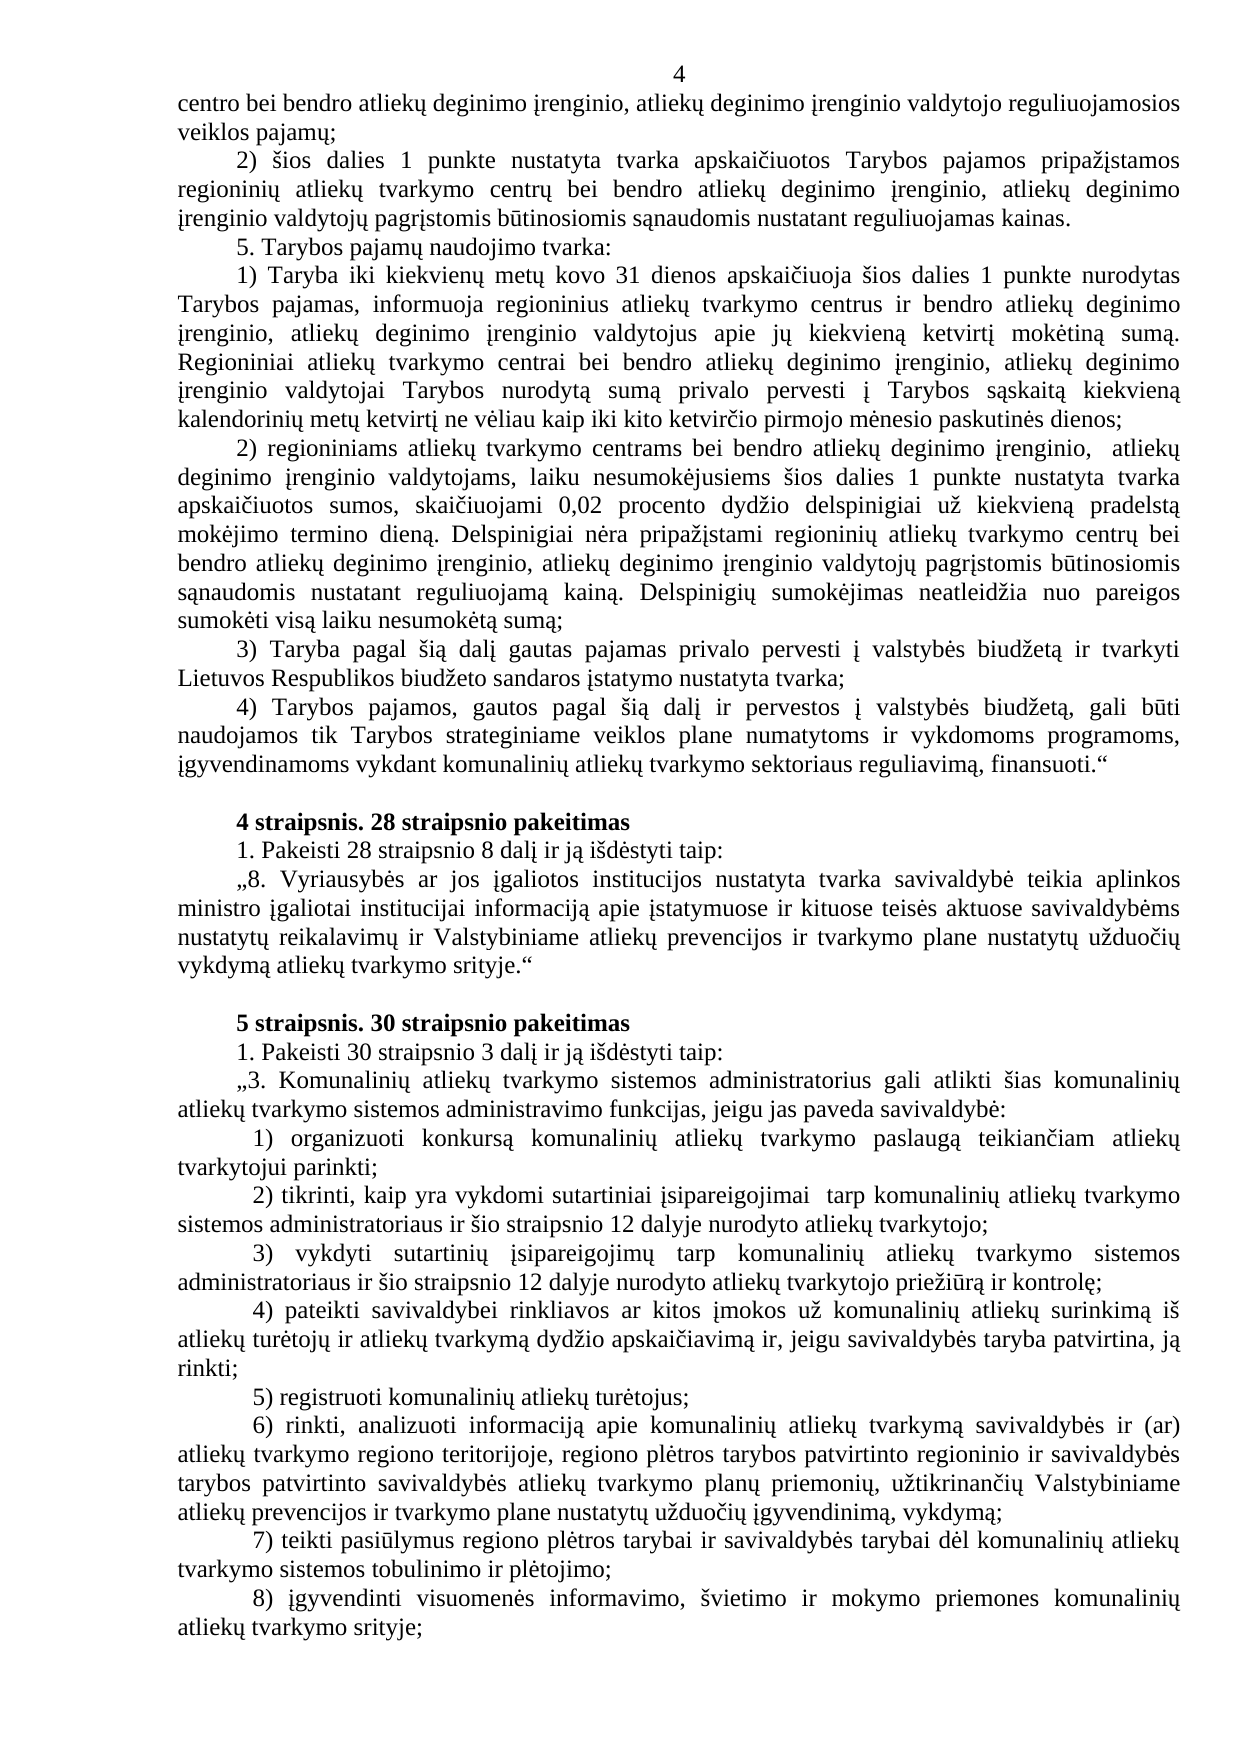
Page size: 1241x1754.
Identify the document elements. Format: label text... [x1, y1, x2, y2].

text 5. Tarybos pajamų naudojimo tvarka: [177, 232, 1181, 260]
text 3) Taryba pagal šią dalį gautas pajamas privalo pervesti į valstybės biudžetą ir tvarkyti Lietuvos Respublikos biudžeto sandaros įstatymo nustatyta tvarka; [177, 634, 1181, 692]
text 1. Pakeisti 30 straipsnio 3 dalį ir ją išdėstyti taip: [177, 1037, 1181, 1065]
text 1) organizuoti konkursą komunalinių atliekų tvarkymo paslaugą teikiančiam atliekų tvarkytojui parinkti; [177, 1123, 1181, 1180]
text 8) įgyvendinti visuomenės informavimo, švietimo ir mokymo priemones komunalinių atliekų tvarkymo srityje; [177, 1583, 1181, 1640]
text 4) pateikti savivaldybei rinkliavos ar kitos įmokos už komunalinių atliekų surinkimą iš atliekų turėtojų ir atliekų tvarkymą dydžio apskaičiavimą ir, jeigu savivaldybės taryba patvirtina, ją rinkti; [177, 1295, 1181, 1382]
text 1. Pakeisti 28 straipsnio 8 dalį ir ją išdėstyti taip: [177, 835, 1181, 864]
text centro bei bendro atliekų deginimo įrenginio, atliekų deginimo įrenginio valdytojo reguliuojamosios veiklos pajamų; [177, 88, 1181, 145]
text 2) šios dalies 1 punkte nustatyta tvarka apskaičiuotos Tarybos pajamos pripažįstamos regioninių atliekų tvarkymo centrų bei bendro atliekų deginimo įrenginio, atliekų deginimo įrenginio valdytojų pagrįstomis būtinosiomis sąnaudomis nustatant reguliuojamas kainas. [177, 145, 1181, 232]
text 5 straipsnis. 30 straipsnio pakeitimas [177, 1008, 1181, 1037]
text 5) registruoti komunalinių atliekų turėtojus; [177, 1382, 1181, 1410]
text „3. Komunalinių atliekų tvarkymo sistemos administratorius gali atlikti šias komunalinių atliekų tvarkymo sistemos administravimo funkcijas, jeigu jas paveda savivaldybė: [177, 1065, 1181, 1123]
text 1) Taryba iki kiekvienų metų kovo 31 dienos apskaičiuoja šios dalies 1 punkte nurodytas Tarybos pajamas, informuoja regioninius atliekų tvarkymo centrus ir bendro atliekų deginimo įrenginio, atliekų deginimo įrenginio valdytojus apie jų kiekvieną ketvirtį mokėtiną sumą. Regioniniai atliekų tvarkymo centrai bei bendro atliekų deginimo įrenginio, atliekų deginimo įrenginio valdytojai Tarybos nurodytą sumą privalo pervesti į Tarybos sąskaitą kiekvieną kalendorinių metų ketvirtį ne vėliau kaip iki kito ketvirčio pirmojo mėnesio paskutinės dienos; [177, 260, 1181, 433]
text „8. Vyriausybės ar jos įgaliotos institucijos nustatyta tvarka savivaldybė teikia aplinkos ministro įgaliotai institucijai informaciją apie įstatymuose ir kituose teisės aktuose savivaldybėms nustatytų reikalavimų ir Valstybiniame atliekų prevencijos ir tvarkymo plane nustatytų užduočių vykdymą atliekų tvarkymo srityje.“ [177, 864, 1181, 979]
text 7) teikti pasiūlymus regiono plėtros tarybai ir savivaldybės tarybai dėl komunalinių atliekų tvarkymo sistemos tobulinimo ir plėtojimo; [177, 1525, 1181, 1583]
text 2) regioniniams atliekų tvarkymo centrams bei bendro atliekų deginimo įrenginio, atliekų deginimo įrenginio valdytojams, laiku nesumokėjusiems šios dalies 1 punkte nustatyta tvarka apskaičiuotos sumos, skaičiuojami 0,02 procento dydžio delspinigiai už kiekvieną pradelstą mokėjimo termino dieną. Delspinigiai nėra pripažįstami regioninių atliekų tvarkymo centrų bei bendro atliekų deginimo įrenginio, atliekų deginimo įrenginio valdytojų pagrįstomis būtinosiomis sąnaudomis nustatant reguliuojamą kainą. Delspinigių sumokėjimas neatleidžia nuo pareigos sumokėti visą laiku nesumokėtą sumą; [177, 433, 1181, 634]
text 4 straipsnis. 28 straipsnio pakeitimas [177, 807, 1181, 835]
text 6) rinkti, analizuoti informaciją apie komunalinių atliekų tvarkymą savivaldybės ir (ar) atliekų tvarkymo regiono teritorijoje, regiono plėtros tarybos patvirtinto regioninio ir savivaldybės tarybos patvirtinto savivaldybės atliekų tvarkymo planų priemonių, užtikrinančių Valstybiniame atliekų prevencijos ir tvarkymo plane nustatytų užduočių įgyvendinimą, vykdymą; [177, 1410, 1181, 1525]
text 4) Tarybos pajamos, gautos pagal šią dalį ir pervestos į valstybės biudžetą, gali būti naudojamos tik Tarybos strateginiame veiklos plane numatytoms ir vykdomoms programoms, įgyvendinamoms vykdant komunalinių atliekų tvarkymo sektoriaus reguliavimą, finansuoti.“ [177, 692, 1181, 778]
text 2) tikrinti, kaip yra vykdomi sutartiniai įsipareigojimai tarp komunalinių atliekų tvarkymo sistemos administratoriaus ir šio straipsnio 12 dalyje nurodyto atliekų tvarkytojo; [177, 1180, 1181, 1238]
text 3) vykdyti sutartinių įsipareigojimų tarp komunalinių atliekų tvarkymo sistemos administratoriaus ir šio straipsnio 12 dalyje nurodyto atliekų tvarkytojo priežiūrą ir kontrolę; [177, 1238, 1181, 1295]
